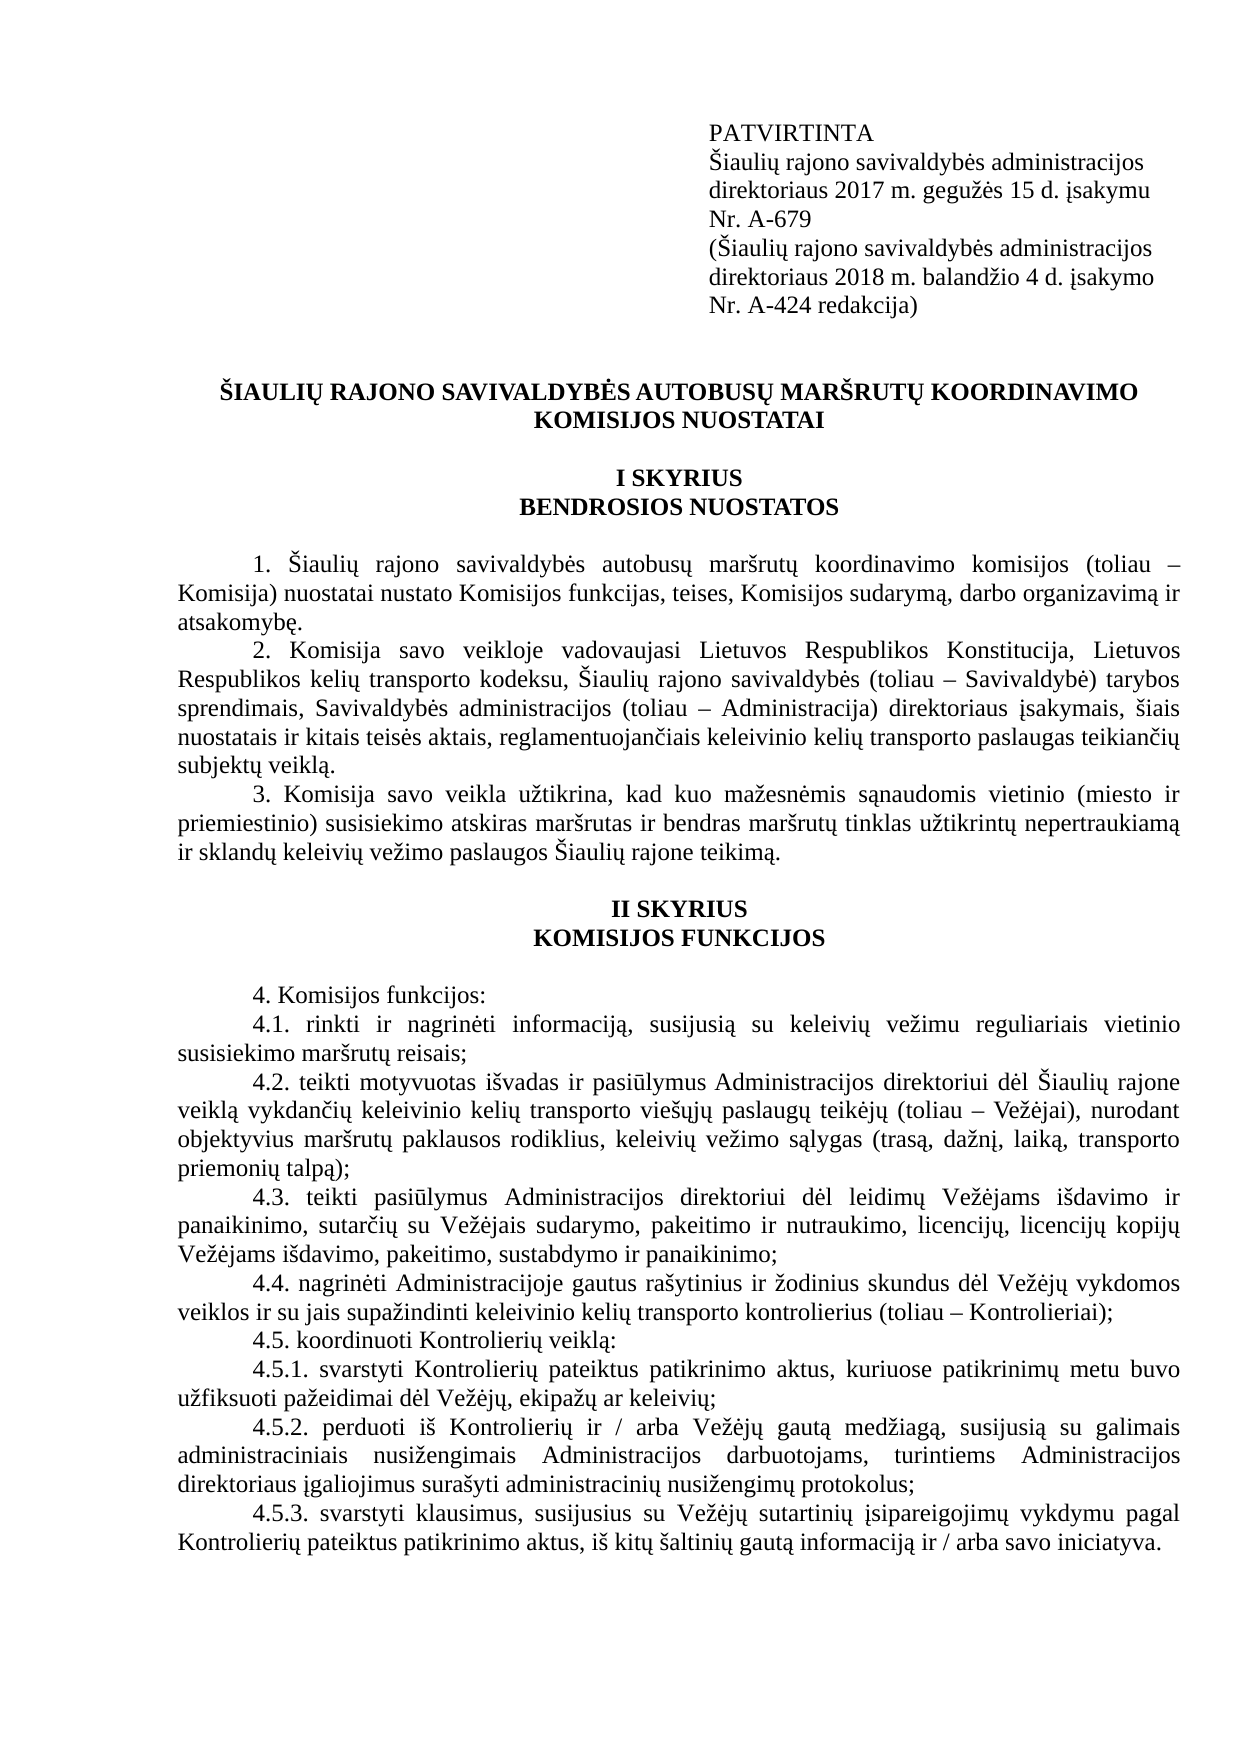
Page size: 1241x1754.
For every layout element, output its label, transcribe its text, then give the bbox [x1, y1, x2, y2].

text 4.4. nagrinėti Administracijoje gautus rašytinius ir žodinius skundus dėl Vežėjų vykdomos veiklos ir su jais supažindinti keleivinio kelių transporto kontrolierius (toliau – Kontrolieriai); [177, 1268, 1181, 1326]
text (Šiaulių rajono savivaldybės administracijos [709, 233, 1181, 262]
text I SKYRIUS [177, 463, 1181, 492]
text 4.5.1. svarstyti Kontrolierių pateiktus patikrinimo aktus, kuriuose patikrinimų metu buvo užfiksuoti pažeidimai dėl Vežėjų, ekipažų ar keleivių; [177, 1354, 1181, 1412]
text BENDROSIOS NUOSTATOS [177, 492, 1181, 521]
text KOMISIJOS FUNKCIJOS [177, 923, 1181, 952]
text PATVIRTINTA [709, 118, 1181, 147]
text Šiaulių rajono savivaldybės administracijos [709, 147, 1181, 176]
text Nr. A-679 [709, 204, 1181, 233]
text 3. Komisija savo veikla užtikrina, kad kuo mažesnėmis sąnaudomis vietinio (miesto ir priemiestinio) susisiekimo atskiras maršrutas ir bendras maršrutų tinklas užtikrintų nepertraukiamą ir sklandų keleivių vežimo paslaugos Šiaulių rajone teikimą. [177, 779, 1181, 866]
text 4. Komisijos funkcijos: [177, 981, 1181, 1009]
text 4.1. rinkti ir nagrinėti informaciją, susijusią su keleivių vežimu reguliariais vietinio susisiekimo maršrutų reisais; [177, 1009, 1181, 1067]
text Nr. A-424 redakcija) [709, 291, 1181, 319]
text direktoriaus 2017 m. gegužės 15 d. įsakymu [709, 176, 1181, 204]
text 4.5.3. svarstyti klausimus, susijusius su Vežėjų sutartinių įsipareigojimų vykdymu pagal Kontrolierių pateiktus patikrinimo aktus, iš kitų šaltinių gautą informaciją ir / arba savo iniciatyva. [177, 1498, 1181, 1556]
text 4.5.2. perduoti iš Kontrolierių ir / arba Vežėjų gautą medžiagą, susijusią su galimais administraciniais nusižengimais Administracijos darbuotojams, turintiems Administracijos direktoriaus įgaliojimus surašyti administracinių nusižengimų protokolus; [177, 1412, 1181, 1498]
text ŠIAULIŲ RAJONO SAVIVALDYBĖS AUTOBUSŲ MARŠRUTŲ KOORDINAVIMO KOMISIJOS NUOSTATAI [177, 377, 1181, 434]
text 1. Šiaulių rajono savivaldybės autobusų maršrutų koordinavimo komisijos (toliau – Komisija) nuostatai nustato Komisijos funkcijas, teises, Komisijos sudarymą, darbo organizavimą ir atsakomybę. [177, 549, 1181, 636]
text 4.3. teikti pasiūlymus Administracijos direktoriui dėl leidimų Vežėjams išdavimo ir panaikinimo, sutarčių su Vežėjais sudarymo, pakeitimo ir nutraukimo, licencijų, licencijų kopijų Vežėjams išdavimo, pakeitimo, sustabdymo ir panaikinimo; [177, 1182, 1181, 1268]
text direktoriaus 2018 m. balandžio 4 d. įsakymo [709, 262, 1181, 291]
text 2. Komisija savo veikloje vadovaujasi Lietuvos Respublikos Konstitucija, Lietuvos Respublikos kelių transporto kodeksu, Šiaulių rajono savivaldybės (toliau – Savivaldybė) tarybos sprendimais, Savivaldybės administracijos (toliau – Administracija) direktoriaus įsakymais, šiais nuostatais ir kitais teisės aktais, reglamentuojančiais keleivinio kelių transporto paslaugas teikiančių subjektų veiklą. [177, 636, 1181, 779]
text 4.5. koordinuoti Kontrolierių veiklą: [177, 1326, 1181, 1354]
text 4.2. teikti motyvuotas išvadas ir pasiūlymus Administracijos direktoriui dėl Šiaulių rajone veiklą vykdančių keleivinio kelių transporto viešųjų paslaugų teikėjų (toliau – Vežėjai), nurodant objektyvius maršrutų paklausos rodiklius, keleivių vežimo sąlygas (trasą, dažnį, laiką, transporto priemonių talpą); [177, 1067, 1181, 1182]
text II SKYRIUS [177, 894, 1181, 923]
